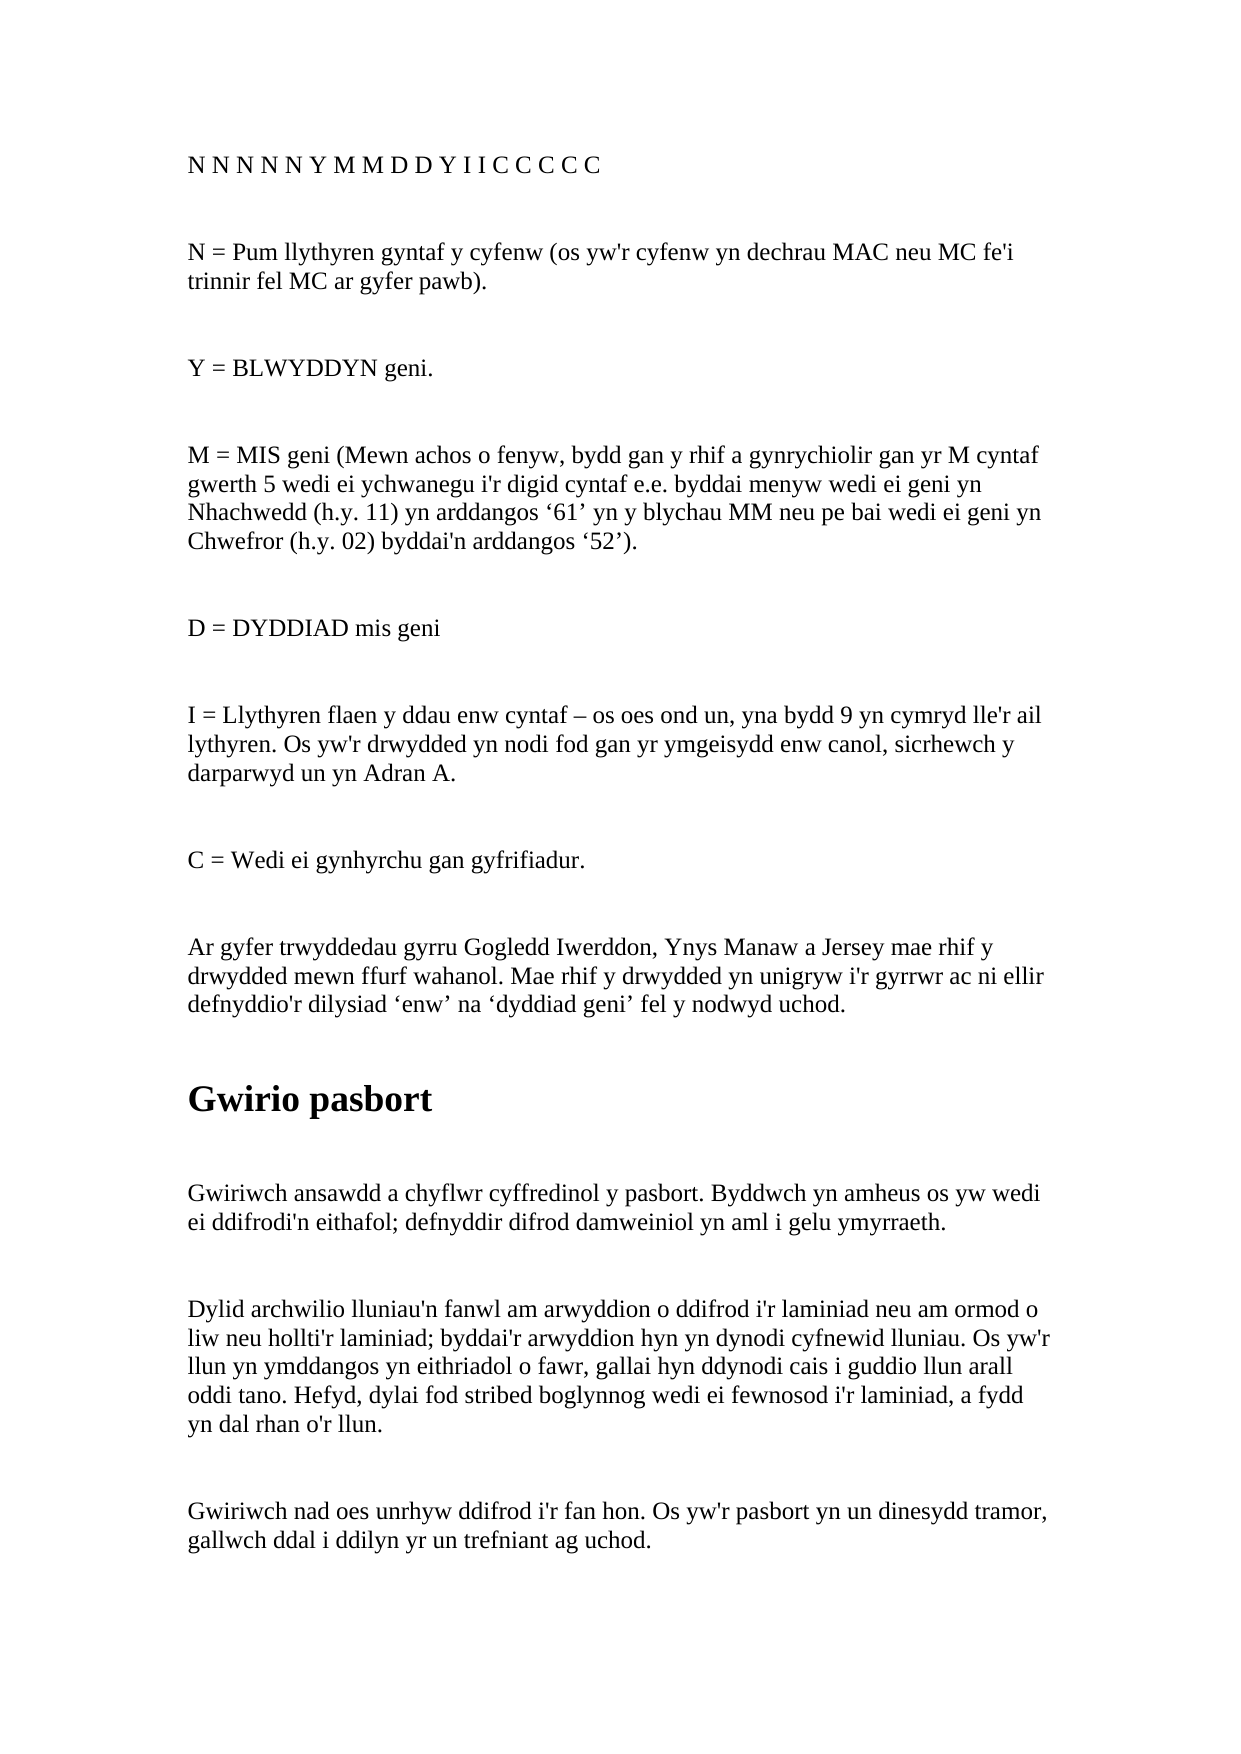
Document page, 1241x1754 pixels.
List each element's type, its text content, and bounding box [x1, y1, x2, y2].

text Y = BLWYDDYN geni. [187, 353, 1053, 382]
text Gwiriwch nad oes unrhyw ddifrod i'r fan hon. Os yw'r pasbort yn un dinesydd tramor, gallwch ddal i ddilyn yr un trefniant ag uchod. [187, 1496, 1053, 1553]
text D = DYDDIAD mis geni [187, 613, 1053, 642]
text C = Wedi ei gynhyrchu gan gyfrifiadur. [187, 845, 1053, 874]
text Dylid archwilio lluniau'n fanwl am arwyddion o ddifrod i'r laminiad neu am ormod o liw neu hollti'r laminiad; byddai'r arwyddion hyn yn dynodi cyfnewid lluniau. Os yw'r llun yn ymddangos yn eithriadol o fawr, gallai hyn ddynodi cais i guddio llun arall oddi tano. Hefyd, dylai fod stribed boglynnog wedi ei fewnosod i'r laminiad, a fydd yn dal rhan o'r llun. [187, 1294, 1053, 1438]
text M = MIS geni (Mewn achos o fenyw, bydd gan y rhif a gynrychiolir gan yr M cyntaf gwerth 5 wedi ei ychwanegu i'r digid cyntaf e.e. byddai menyw wedi ei geni yn Nhachwedd (h.y. 11) yn arddangos ‘61’ yn y blychau MM neu pe bai wedi ei geni yn Chwefror (h.y. 02) byddai'n arddangos ‘52’). [187, 440, 1053, 555]
text Ar gyfer trwyddedau gyrru Gogledd Iwerddon, Ynys Manaw a Jersey mae rhif y drwydded mewn ffurf wahanol. Mae rhif y drwydded yn unigryw i'r gyrrwr ac ni ellir defnyddio'r dilysiad ‘enw’ na ‘dyddiad geni’ fel y nodwyd uchod. [187, 932, 1053, 1018]
text Gwiriwch ansawdd a chyflwr cyffredinol y pasbort. Byddwch yn amheus os yw wedi ei ddifrodi'n eithafol; defnyddir difrod damweiniol yn aml i gelu ymyrraeth. [187, 1178, 1053, 1236]
text N = Pum llythyren gyntaf y cyfenw (os yw'r cyfenw yn dechrau MAC neu MC fe'i trinnir fel MC ar gyfer pawb). [187, 237, 1053, 294]
text N N N N N Y M M D D Y I I C C C C C [187, 150, 1053, 179]
text I = Llythyren flaen y ddau enw cyntaf – os oes ond un, yna bydd 9 yn cymryd lle'r ail lythyren. Os yw'r drwydded yn nodi fod gan yr ymgeisydd enw canol, sicrhewch y darparwyd un yn Adran A. [187, 700, 1053, 787]
text Gwirio pasbort [187, 1077, 1053, 1120]
